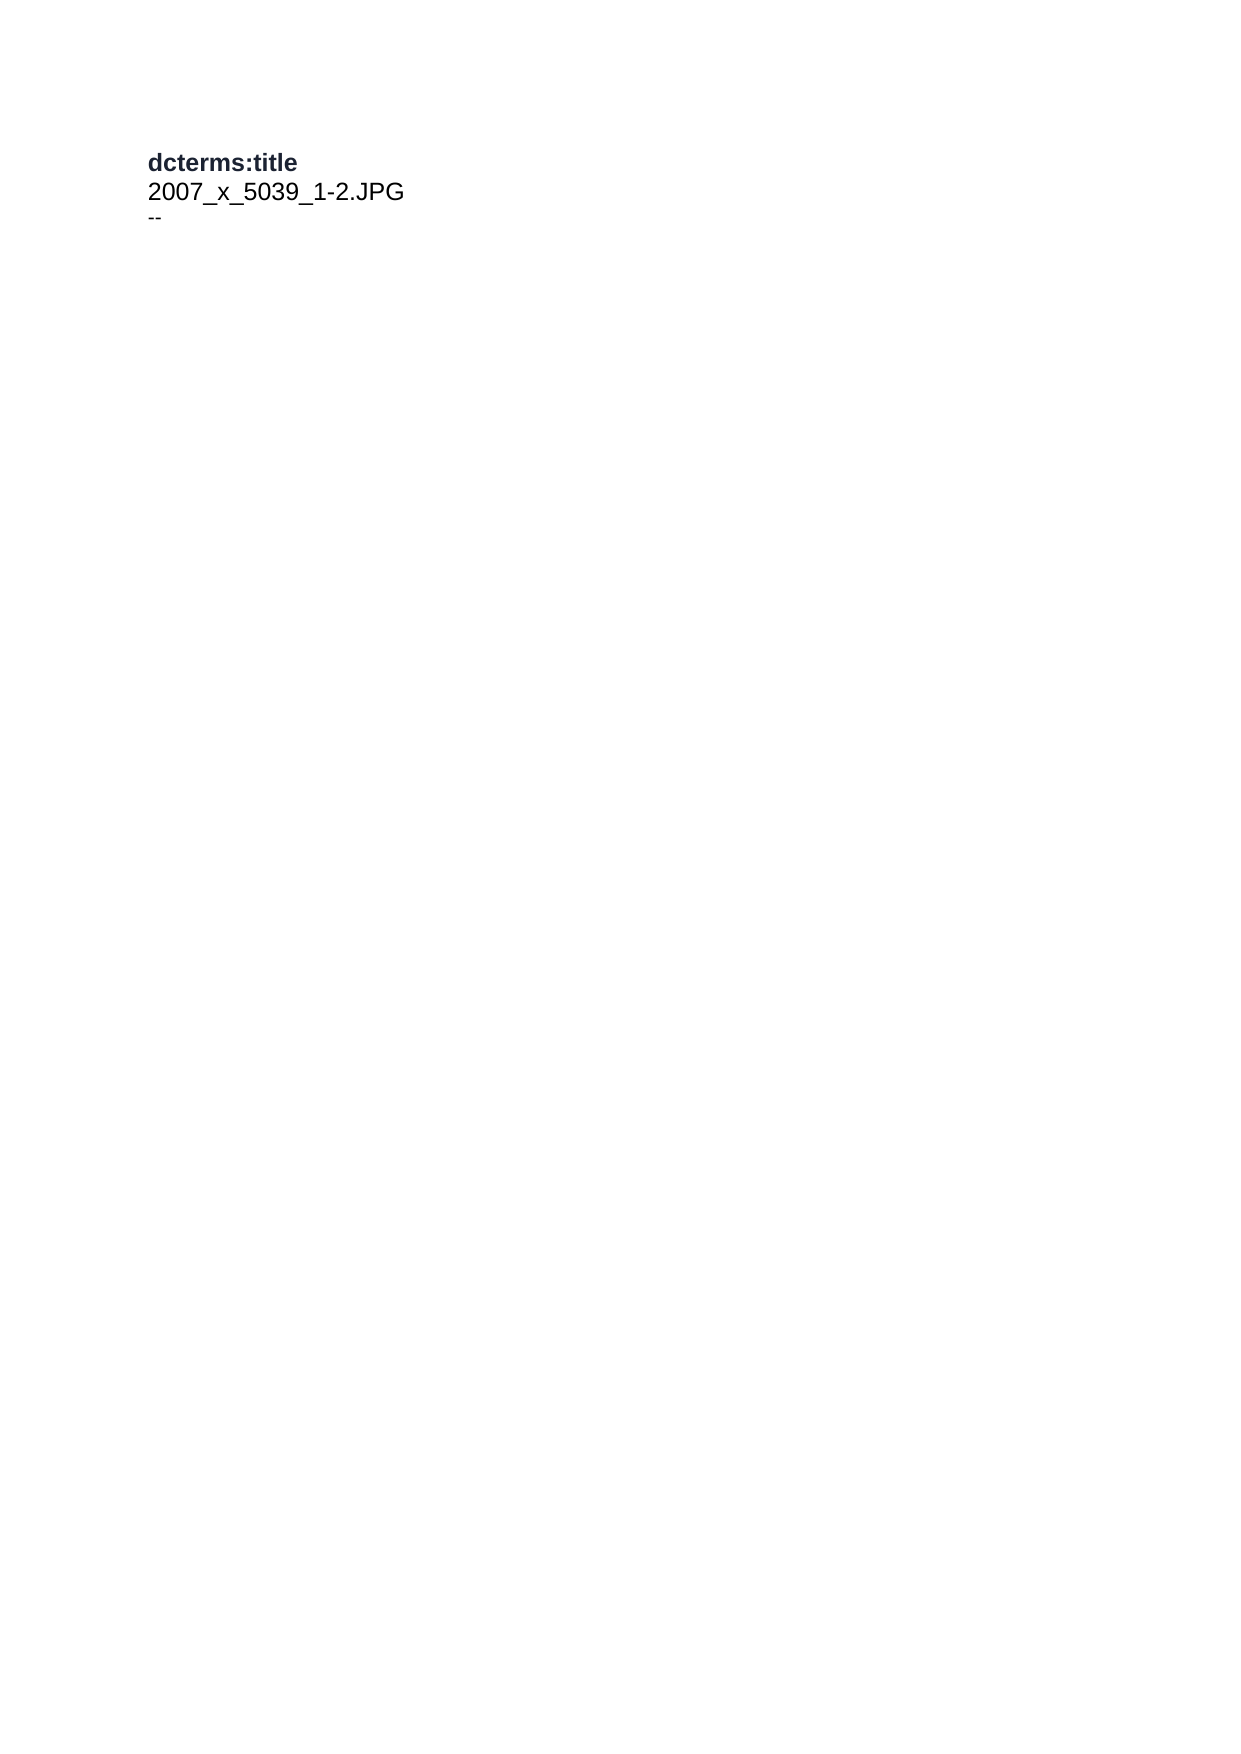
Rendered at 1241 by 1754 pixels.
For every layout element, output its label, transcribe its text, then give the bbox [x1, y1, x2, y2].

text dcterms:title [148, 148, 1092, 176]
text 2007_x_5039_1-2.JPG [148, 176, 1092, 205]
text -- [148, 205, 1092, 229]
